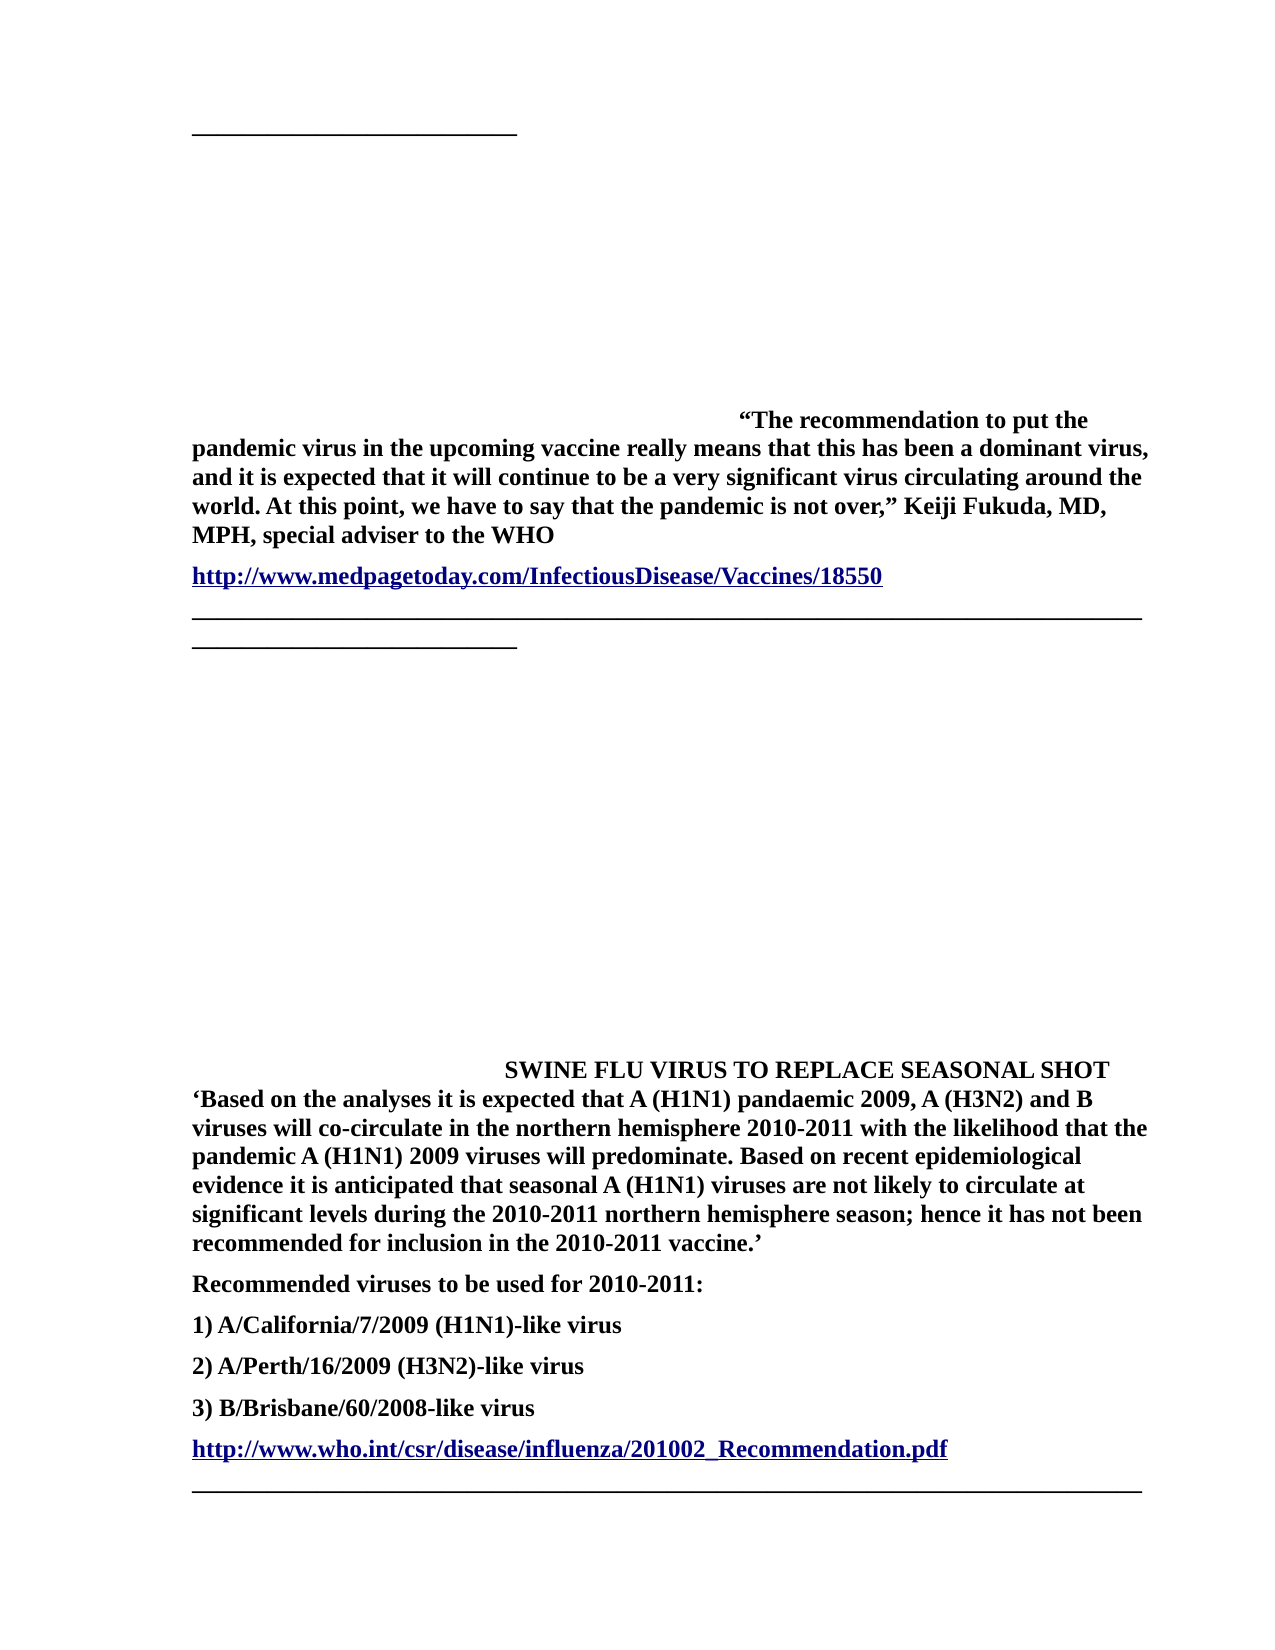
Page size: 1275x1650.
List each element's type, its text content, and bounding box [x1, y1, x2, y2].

list 1) A/California/7/2009 (H1N1)-like virus [162, 1310, 1157, 1339]
list SWINE FLU VIRUS TO REPLACE SEASONAL SHOT ‘Based on the analyses it is expected that A (H1N1) pandaemic 2009, A (H3N2) and B viruses will co-circulate in the northern hemisphere 2010-2011 with the likelihood that the pandemic A (H1N1) 2009 viruses will predominate. Based on recent epidemiological evidence it is anticipated that seasonal A (H1N1) viruses are not likely to circulate at significant levels during the 2010-2011 northern hemisphere season; hence it has not been recommended for inclusion in the 2010-2011 vaccine.’ [162, 672, 1157, 1256]
list http://www.medpagetoday.com/InfectiousDisease/Vaccines/18550 [162, 561, 1157, 590]
list 2) A/Perth/16/2009 (H3N2)-like virus [162, 1351, 1157, 1380]
list “The recommendation to put the pandemic virus in the upcoming vaccine really means that this has been a dominant virus, and it is expected that it will continue to be a very significant virus circulating around the world. At this point, we have to say that the pandemic is not over,” Keiji Fukuda, MD, MPH, special adviser to the WHO [162, 159, 1157, 548]
list ————————————— [162, 118, 1157, 147]
list Recommended viruses to be used for 2010-2011: [162, 1269, 1157, 1298]
list 3) B/Brisbane/60/2008-like virus [162, 1393, 1157, 1421]
list http://www.who.int/csr/disease/influenza/201002_Recommendation.pdf [162, 1434, 1157, 1463]
list —————————————————————————————————————— [162, 1475, 1157, 1504]
list ——————————————————————————————————————————————————— [162, 602, 1157, 660]
